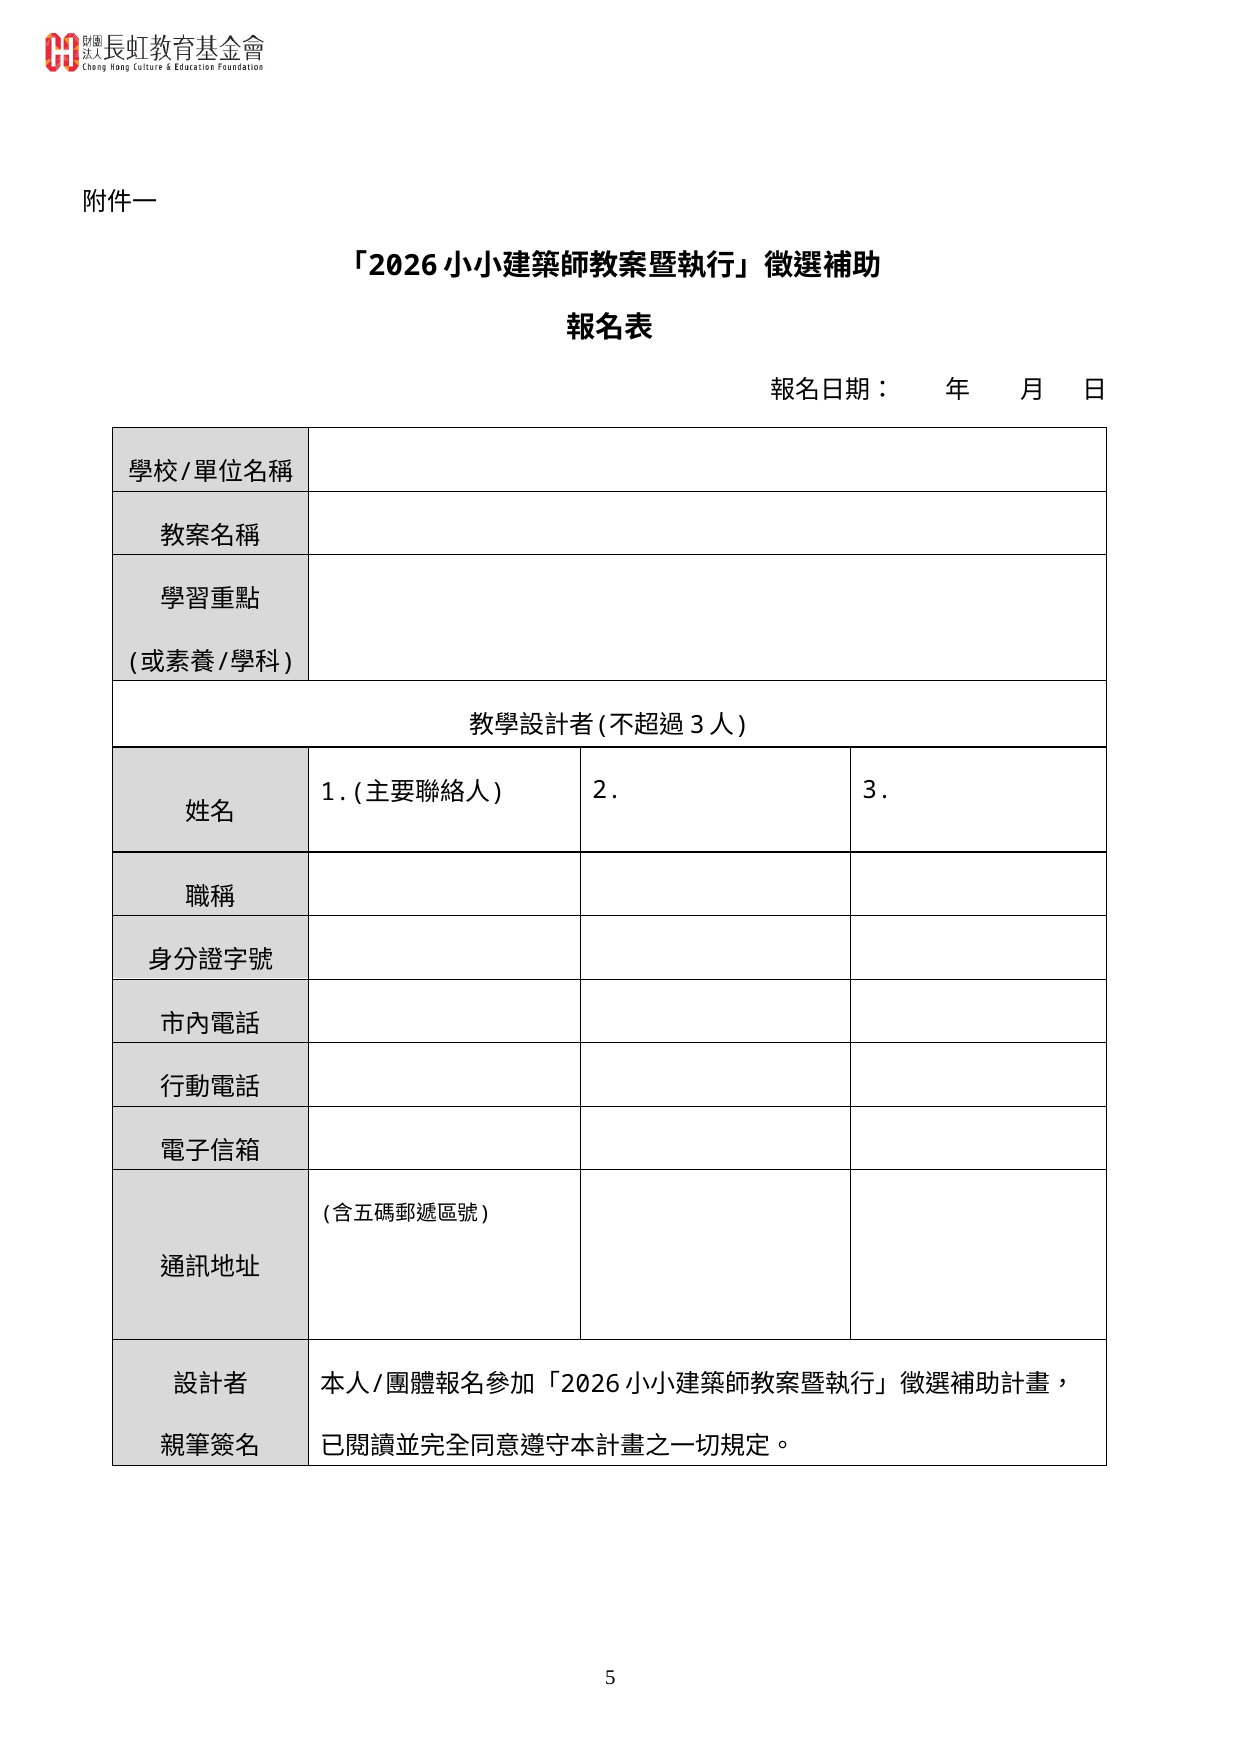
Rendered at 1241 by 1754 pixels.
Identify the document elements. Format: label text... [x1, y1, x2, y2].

table_cell [581, 916, 850, 978]
table_cell 電子信箱 [113, 1107, 308, 1169]
table_cell [309, 1107, 580, 1169]
table_cell [851, 916, 1106, 978]
table_cell [309, 492, 1106, 554]
table_cell [581, 1043, 850, 1106]
table_cell 學習重點 (或素養/學科) [113, 555, 308, 680]
text 「2026小小建築師教案暨執行」徵選補助 [112, 221, 1107, 283]
table_cell 2. [581, 748, 850, 851]
table_cell 設計者 親筆簽名 [113, 1340, 308, 1465]
text 報名表 [112, 283, 1107, 346]
table_cell [309, 853, 580, 915]
table_header 學校/單位名稱 [113, 428, 308, 491]
table_cell 行動電話 [113, 1043, 308, 1106]
table_cell 3. [851, 748, 1106, 851]
table_cell 市內電話 [113, 980, 308, 1042]
text 附件一 [83, 158, 1107, 221]
table_cell 職稱 [113, 853, 308, 915]
table_cell [851, 1107, 1106, 1169]
table_cell [851, 853, 1106, 915]
table_cell 身分證字號 [113, 916, 308, 978]
table_cell [309, 555, 1106, 680]
table_cell 通訊地址 [113, 1170, 308, 1339]
table_cell [309, 916, 580, 978]
table_cell [581, 1107, 850, 1169]
table_cell 本人/團體報名參加「2026小小建築師教案暨執行」徵選補助計畫，已閱讀並完全同意遵守本計畫之一切規定。 [309, 1340, 1106, 1465]
table_cell [309, 1043, 580, 1106]
table_cell [309, 980, 580, 1042]
table_cell [851, 980, 1106, 1042]
table_cell [851, 1043, 1106, 1106]
table_header [309, 428, 1106, 491]
table_cell 1.(主要聯絡人) [309, 748, 580, 851]
table_cell [581, 980, 850, 1042]
table_cell 教學設計者(不超過3人) [113, 681, 1106, 746]
table_cell 姓名 [113, 748, 308, 851]
table_cell [851, 1170, 1106, 1339]
table_cell (含五碼郵遞區號) [309, 1170, 580, 1339]
table_cell [581, 1170, 850, 1339]
text 報名日期： 年 月 日 [112, 346, 1107, 408]
table_cell 教案名稱 [113, 492, 308, 554]
table_cell [581, 853, 850, 915]
